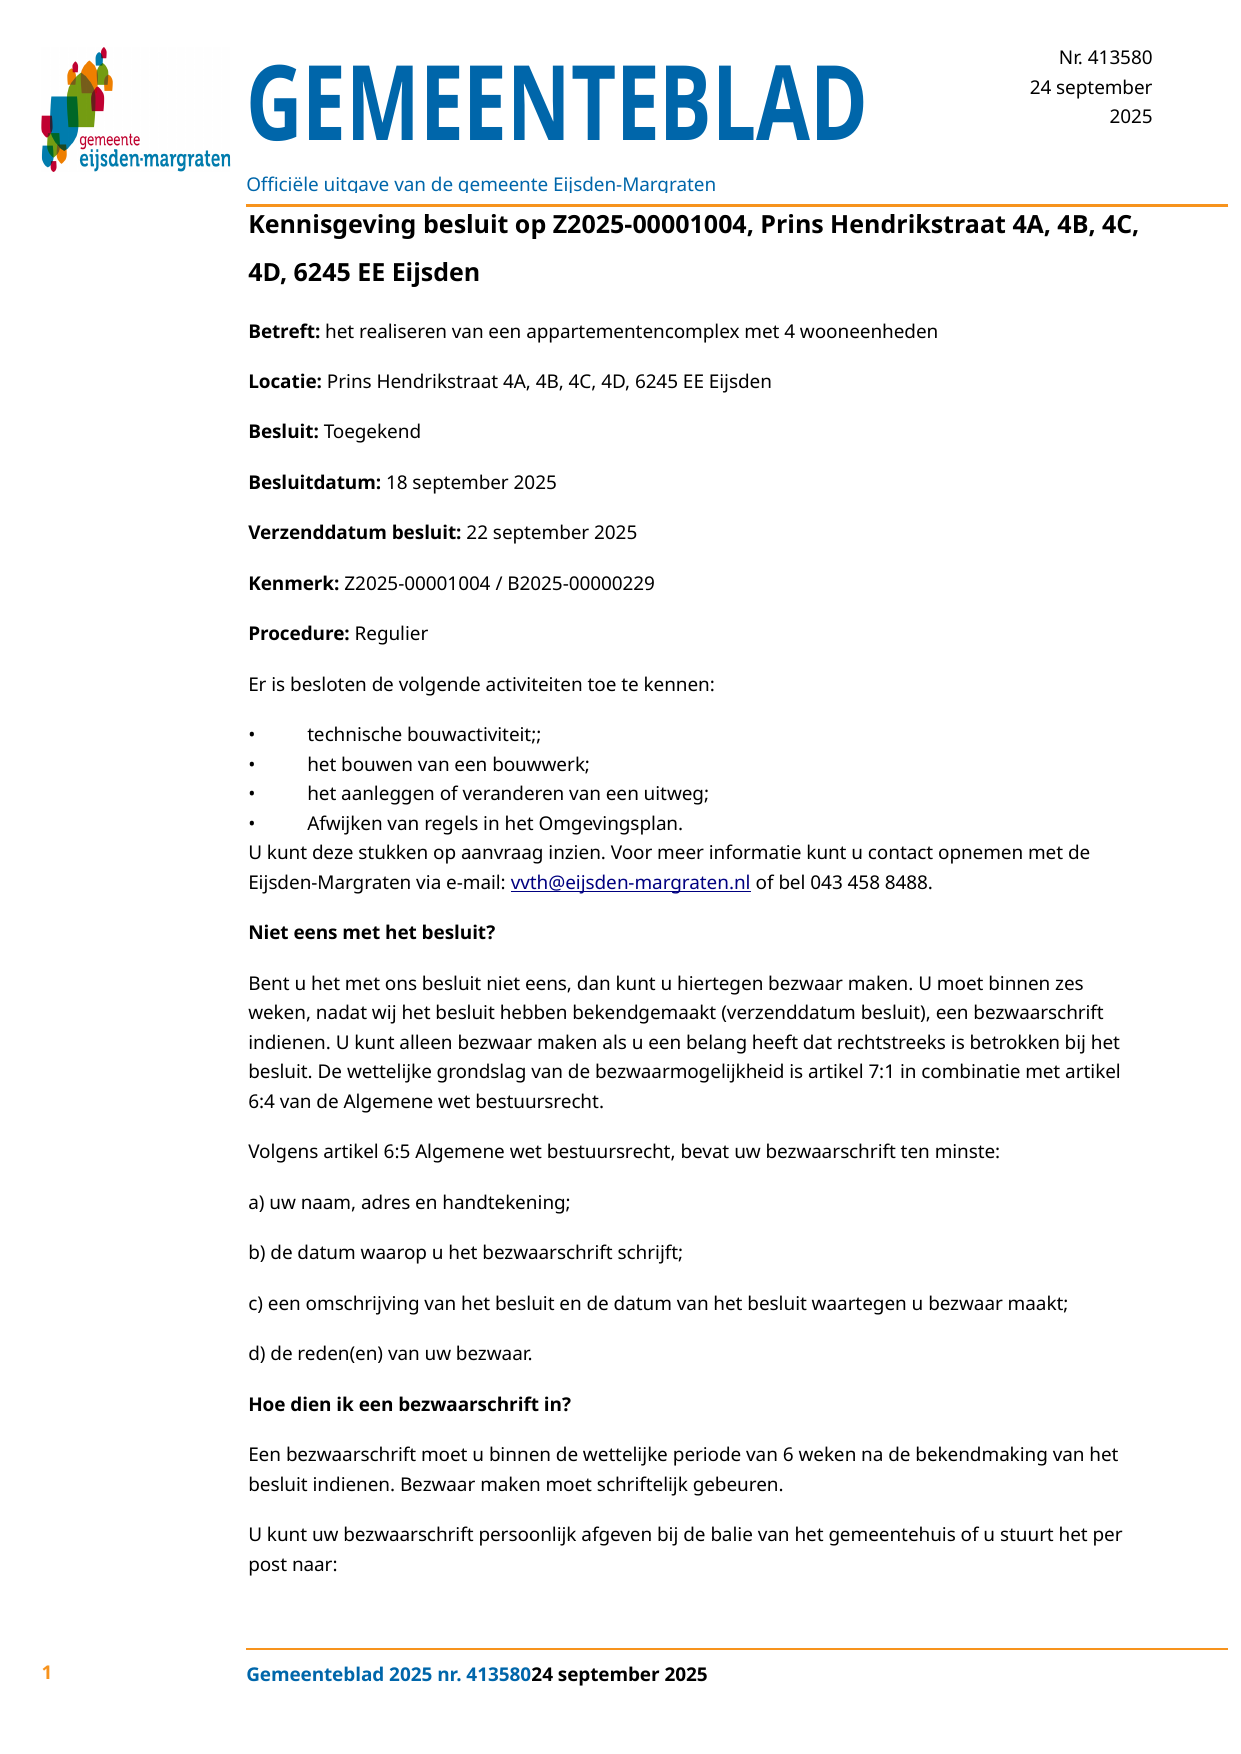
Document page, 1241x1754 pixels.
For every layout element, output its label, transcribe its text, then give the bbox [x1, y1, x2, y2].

text Hoe dien ik een bezwaarschrift in? [248, 1391, 1152, 1417]
text b) de datum waarop u het bezwaarschrift schrijft; [248, 1239, 1152, 1265]
list technische bouwactiviteit;; [248, 721, 1152, 747]
text Volgens artikel 6:5 Algemene wet bestuursrecht, bevat uw bezwaarschrift ten minste: [248, 1139, 1152, 1164]
text Niet eens met het besluit? [248, 919, 1152, 945]
text a) uw naam, adres en handtekening; [248, 1189, 1152, 1215]
text Een bezwaarschrift moet u binnen de wettelijke periode van 6 weken na de bekendmaking van het besluit indienen. Bezwaar maken moet schriftelijk gebeuren. [248, 1441, 1152, 1497]
text Procedure: Regulier [248, 620, 1152, 646]
text Locatie: Prins Hendrikstraat 4A, 4B, 4C, 4D, 6245 EE Eijsden [248, 368, 1152, 394]
text Verzenddatum besluit: 22 september 2025 [248, 519, 1152, 545]
text Betreft: het realiseren van een appartementencomplex met 4 wooneenheden [248, 318, 1152, 344]
text Kenmerk: Z2025-00001004 / B2025-00000229 [248, 570, 1152, 596]
text c) een omschrijving van het besluit en de datum van het besluit waartegen u bezwaar maakt; [248, 1290, 1152, 1316]
text Besluitdatum: 18 september 2025 [248, 469, 1152, 495]
list Afwijken van regels in het Omgevingsplan. [248, 810, 1152, 836]
picture [41, 47, 231, 172]
text Besluit: Toegekend [248, 419, 1152, 444]
text d) de reden(en) van uw bezwaar. [248, 1340, 1152, 1366]
text U kunt deze stukken op aanvraag inzien. Voor meer informatie kunt u contact opnemen met de Eijsden-Margraten via e-mail: vvth@eijsden-margraten.nl of bel 043 458 8488. [248, 839, 1152, 895]
text U kunt uw bezwaarschrift persoonlijk afgeven bij de balie van het gemeentehuis of u stuurt het per post naar: [248, 1521, 1152, 1577]
text Kennisgeving besluit op Z2025-00001004, Prins Hendrikstraat 4A, 4B, 4C, 4D, 6245 EE Eijsden [248, 207, 1152, 288]
text Bent u het met ons besluit niet eens, dan kunt u hiertegen bezwaar maken. U moet binnen zes weken, nadat wij het besluit hebben bekendgemaakt (verzenddatum besluit), een bezwaarschrift indienen. U kunt alleen bezwaar maken als u een belang heeft dat rechtstreeks is betrokken bij het besluit. De wettelijke grondslag van de bezwaarmogelijkheid is artikel 7:1 in combinatie met artikel 6:4 van de Algemene wet bestuursrecht. [248, 970, 1152, 1114]
list het aanleggen of veranderen van een uitweg; [248, 780, 1152, 806]
text Er is besloten de volgende activiteiten toe te kennen: [248, 671, 1152, 697]
list het bouwen van een bouwwerk; [248, 751, 1152, 777]
